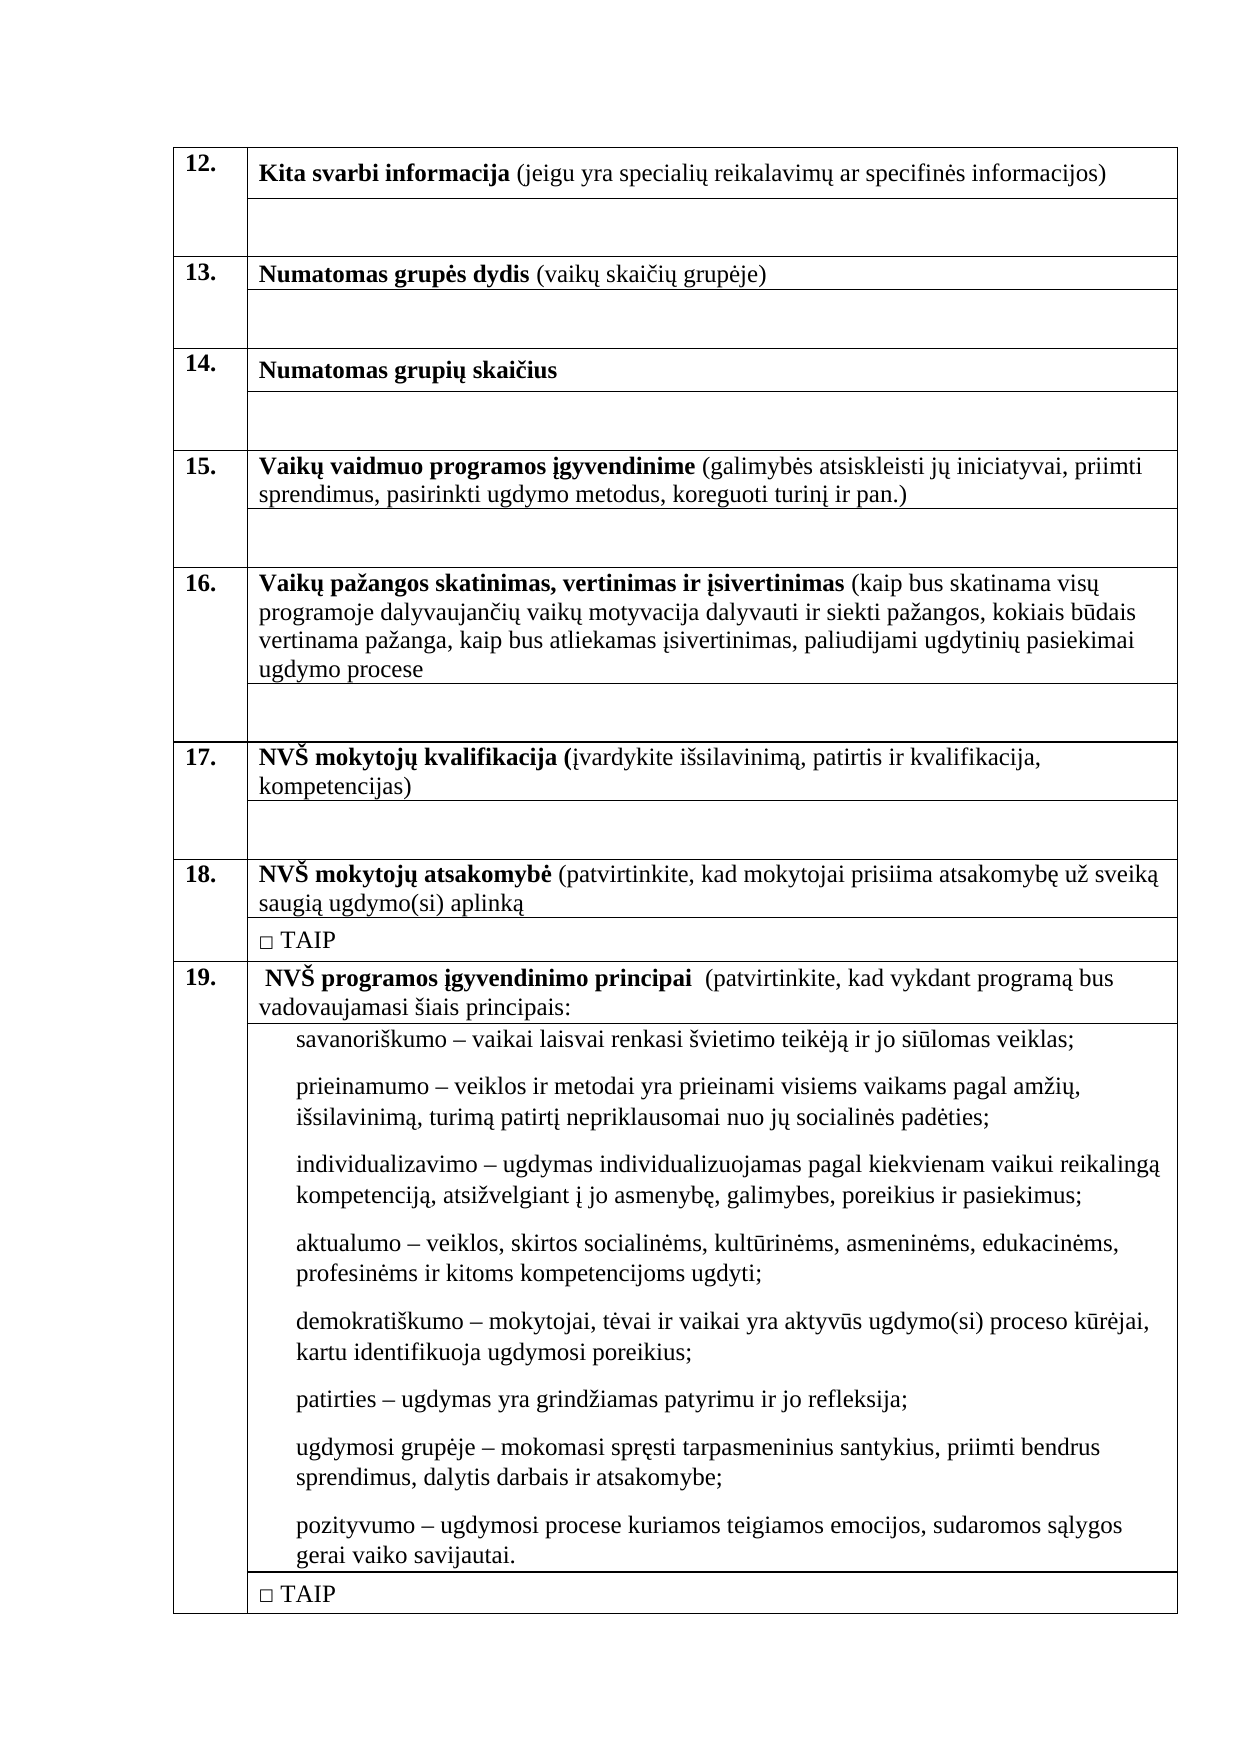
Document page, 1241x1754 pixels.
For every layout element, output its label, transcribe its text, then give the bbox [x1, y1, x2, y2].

table_cell [248, 801, 1177, 858]
table_cell 19. [174, 962, 247, 1613]
table_cell ☐ TAIP [248, 918, 1177, 961]
table_cell 16. [174, 568, 247, 741]
table_cell [248, 290, 1177, 347]
table_cell [248, 509, 1177, 567]
table_cell Vaikų vaidmuo programos įgyvendinime (galimybės atsiskleisti jų iniciatyvai, priimti sprendimus, pasirinkti ugdymo metodus, koreguoti turinį ir pan.) [248, 451, 1177, 508]
table_cell Numatomas grupių skaičius [248, 349, 1177, 391]
table_cell NVŠ mokytojų kvalifikacija (įvardykite išsilavinimą, patirtis ir kvalifikacija, kompetencijas) [248, 743, 1177, 800]
table_cell Vaikų pažangos skatinimas, vertinimas ir įsivertinimas (kaip bus skatinama visų programoje dalyvaujančių vaikų motyvacija dalyvauti ir siekti pažangos, kokiais būdais vertinama pažanga, kaip bus atliekamas įsivertinimas, paliudijami ugdytinių pasiekimai ugdymo procese [248, 568, 1177, 683]
table_cell NVŠ programos įgyvendinimo principai (patvirtinkite, kad vykdant programą bus vadovaujamasi šiais principais: [248, 962, 1177, 1023]
table_cell [248, 199, 1177, 256]
table_cell [248, 684, 1177, 741]
table_cell NVŠ mokytojų atsakomybė (patvirtinkite, kad mokytojai prisiima atsakomybę už sveiką saugią ugdymo(si) aplinką [248, 860, 1177, 917]
table_cell Kita svarbi informacija (jeigu yra specialių reikalavimų ar specifinės informacijos) [248, 148, 1177, 198]
table_cell 17. [174, 743, 247, 858]
table_cell 18. [174, 860, 247, 961]
table_cell 12. [174, 148, 247, 256]
table_cell  savanoriškumo – vaikai laisvai renkasi švietimo teikėją ir jo siūlomas veiklas;  prieinamumo – veiklos ir metodai yra prieinami visiems vaikams pagal amžių, išsilavinimą, turimą patirtį nepriklausomai nuo jų socialinės padėties;  individualizavimo – ugdymas individualizuojamas pagal kiekvienam vaikui reikalingą kompetenciją, atsižvelgiant į jo asmenybę, galimybes, poreikius ir pasiekimus;  aktualumo – veiklos, skirtos socialinėms, kultūrinėms, asmeninėms, edukacinėms, profesinėms ir kitoms kompetencijoms ugdyti;  demokratiškumo – mokytojai, tėvai ir vaikai yra aktyvūs ugdymo(si) proceso kūrėjai, kartu identifikuoja ugdymosi poreikius;  patirties – ugdymas yra grindžiamas patyrimu ir jo refleksija;  ugdymosi grupėje – mokomasi spręsti tarpasmeninius santykius, priimti bendrus sprendimus, dalytis darbais ir atsakomybe;  pozityvumo – ugdymosi procese kuriamos teigiamos emocijos, sudaromos sąlygos gerai vaiko savijautai. [248, 1024, 1177, 1571]
table_cell 13. [174, 257, 247, 347]
table_cell ☐ TAIP [248, 1573, 1177, 1613]
table_cell 15. [174, 451, 247, 567]
table_cell Numatomas grupės dydis (vaikų skaičių grupėje) [248, 257, 1177, 289]
table_cell [248, 392, 1177, 450]
table_cell 14. [174, 349, 247, 450]
